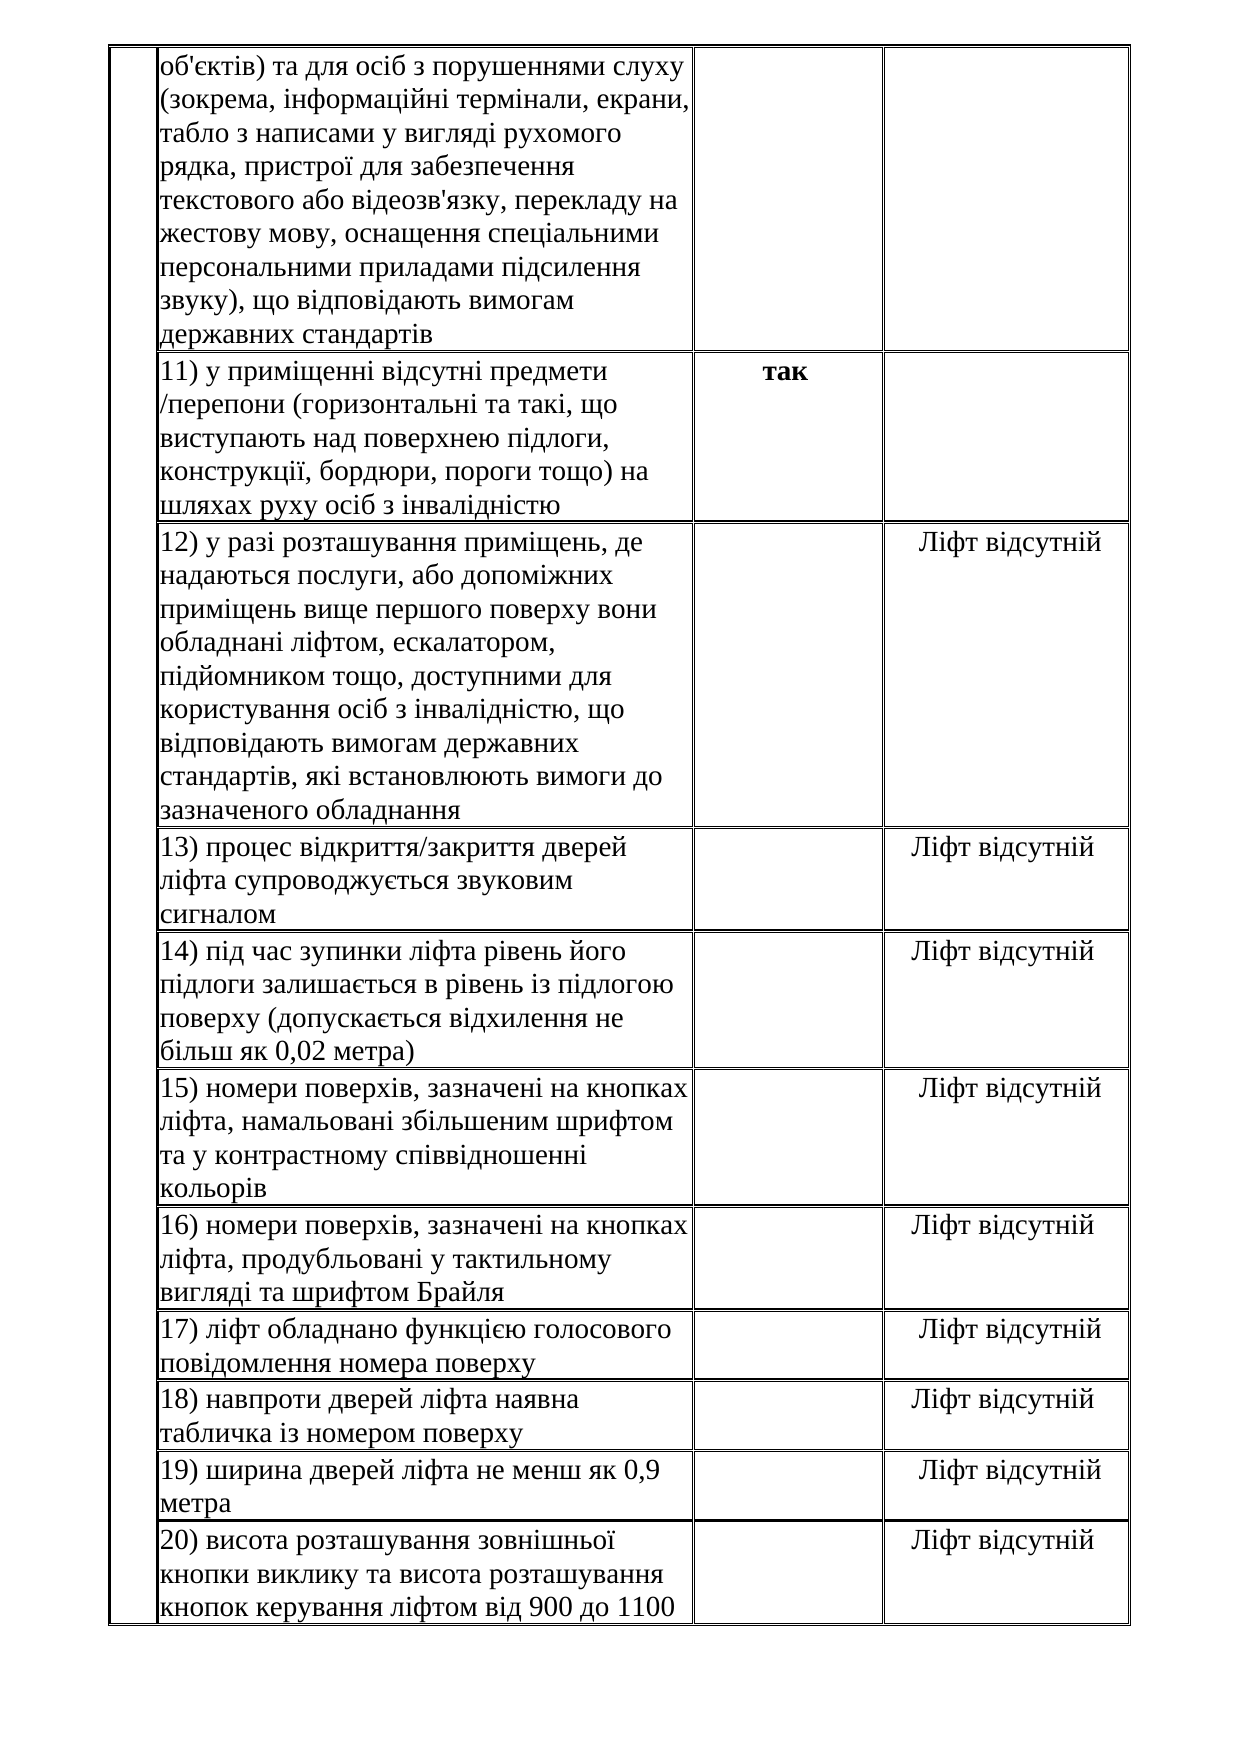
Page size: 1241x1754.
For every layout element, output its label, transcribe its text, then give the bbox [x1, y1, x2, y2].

table_cell Ліфт відсутній [885, 524, 1128, 826]
table_cell Ліфт відсутній [885, 1522, 1128, 1623]
table_cell 12) у разі розташування приміщень, де надаються послуги, або допоміжних приміщень вище першого поверху вони обладнані ліфтом, ескалатором, підйомником тощо, доступними для користування осіб з інвалідністю, що відповідають вимогам державних стандартів, які встановлюють вимоги до зазначеного обладнання [159, 524, 692, 826]
table_cell 16) номери поверхів, зазначені на кнопках ліфта, продубльовані у тактильному вигляді та шрифтом Брайля [159, 1208, 692, 1308]
table_cell Ліфт відсутній [885, 1208, 1128, 1308]
table_cell [695, 933, 882, 1067]
table_cell 18) навпроти дверей ліфта наявна табличка із номером поверху [159, 1382, 692, 1449]
table_cell Ліфт відсутній [885, 1452, 1128, 1519]
table_cell об'єктів) та для осіб з порушеннями слуху (зокрема, інформаційні термінали, екрани, табло з написами у вигляді рухомого рядка, пристрої для забезпечення текстового або відеозв'язку, перекладу на жестову мову, оснащення спеціальними персональними приладами підсилення звуку), що відповідають вимогам державних стандартів [159, 48, 692, 349]
table_cell [885, 48, 1128, 349]
table_cell [695, 1208, 882, 1308]
table_cell [695, 1070, 882, 1204]
table_cell Ліфт відсутній [885, 933, 1128, 1067]
table_cell 20) висота розташування зовнішньої кнопки виклику та висота розташування кнопок керування ліфтом від 900 до 1100 [159, 1522, 692, 1623]
table_cell [695, 1452, 882, 1519]
table_cell 19) ширина дверей ліфта не менш як 0,9 метра [159, 1452, 692, 1519]
table_cell [111, 48, 156, 1623]
table_cell Ліфт відсутній [885, 1382, 1128, 1449]
table_cell [695, 48, 882, 349]
table_cell [695, 1522, 882, 1623]
table_cell [695, 829, 882, 929]
table_cell 15) номери поверхів, зазначені на кнопках ліфта, намальовані збільшеним шрифтом та у контрастному співвідношенні кольорів [159, 1070, 692, 1204]
table_cell [885, 353, 1128, 520]
table_cell так [695, 353, 882, 520]
table_cell 11) у приміщенні відсутні предмети /перепони (горизонтальні та такі, що виступають над поверхнею підлоги, конструкції, бордюри, пороги тощо) на шляхах руху осіб з інвалідністю [159, 353, 692, 520]
table_cell Ліфт відсутній [885, 1312, 1128, 1378]
table_cell [695, 524, 882, 826]
table_cell [695, 1382, 882, 1449]
table_cell 13) процес відкриття/закриття дверей ліфта супроводжується звуковим сигналом [159, 829, 692, 929]
table_cell 14) під час зупинки ліфта рівень його підлоги залишається в рівень із підлогою поверху (допускається відхилення не більш як 0,02 метра) [159, 933, 692, 1067]
table_cell Ліфт відсутній [885, 1070, 1128, 1204]
table_cell Ліфт відсутній [885, 829, 1128, 929]
table_cell [695, 1312, 882, 1378]
table_cell 17) ліфт обладнано функцією голосового повідомлення номера поверху [159, 1312, 692, 1378]
